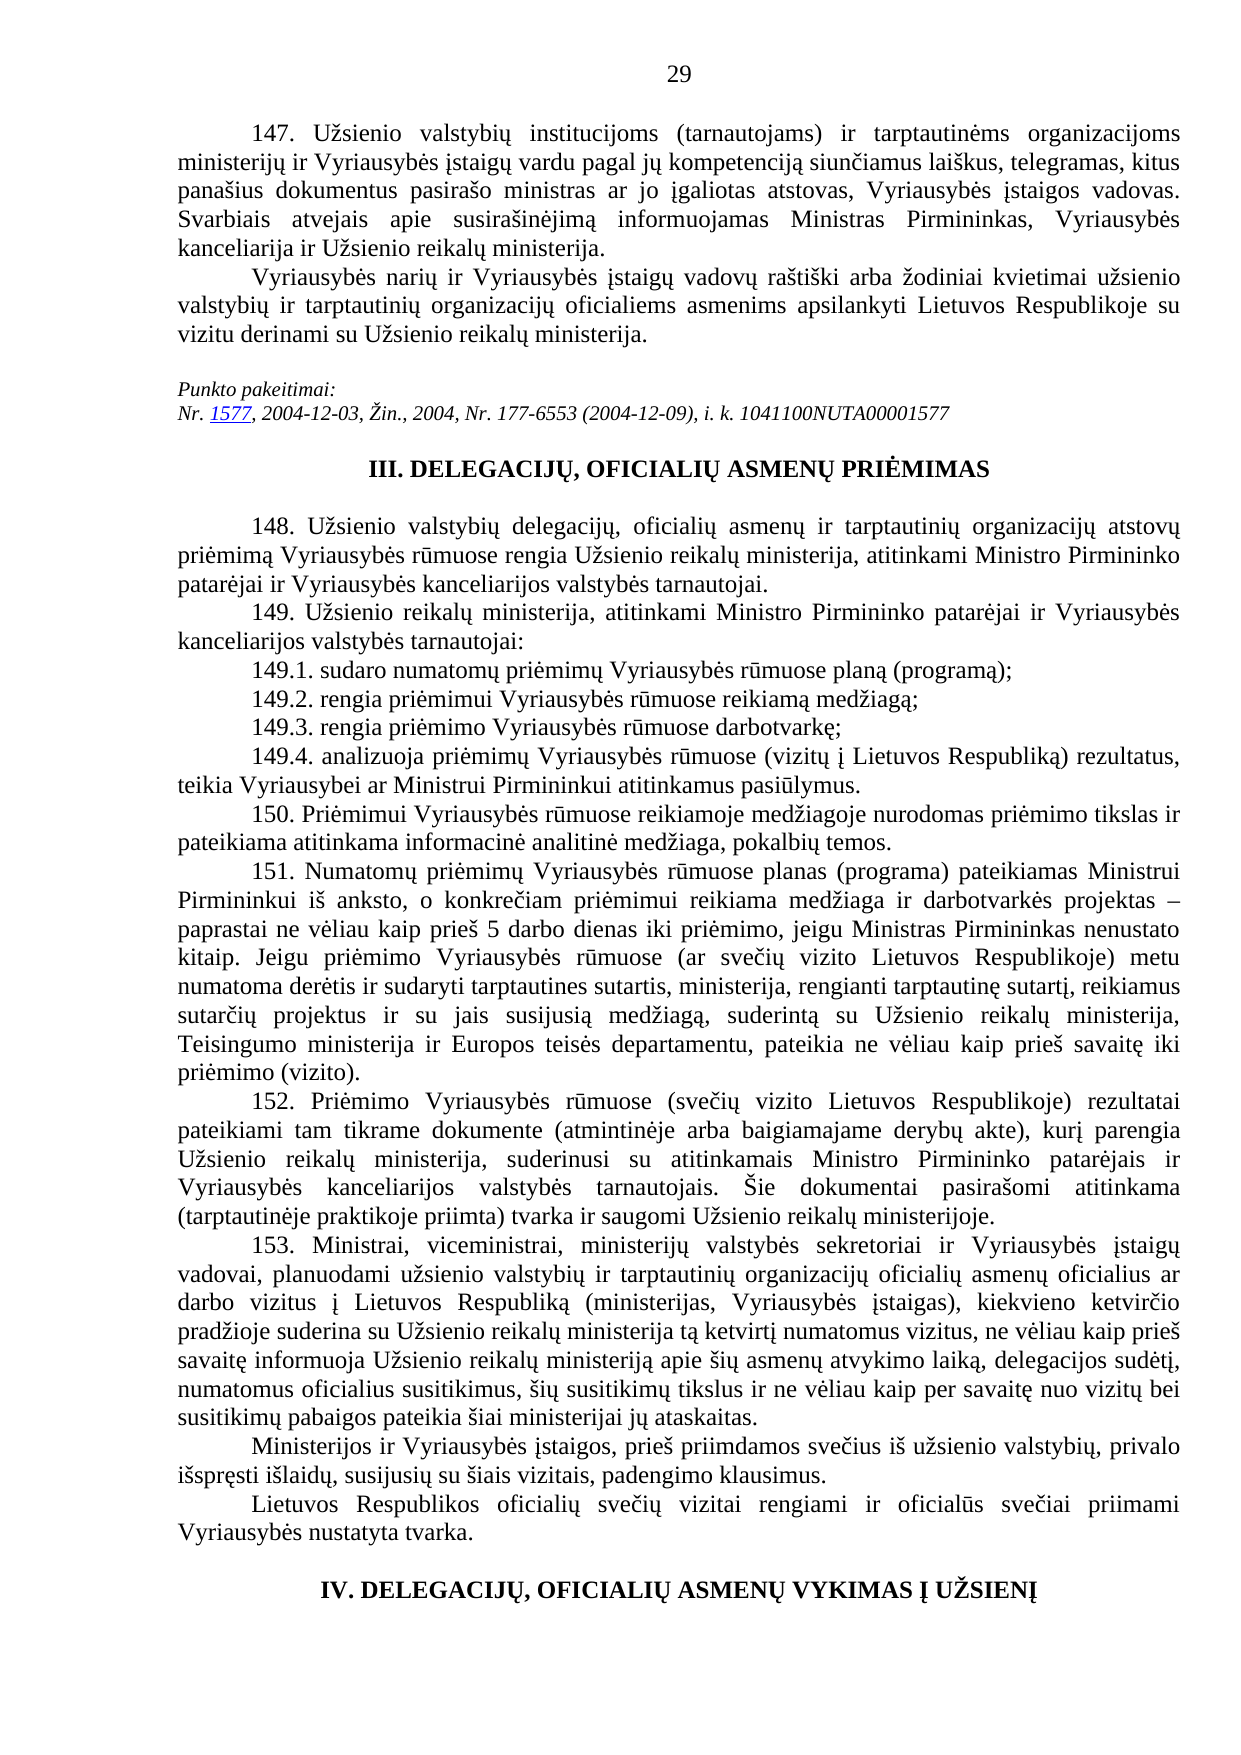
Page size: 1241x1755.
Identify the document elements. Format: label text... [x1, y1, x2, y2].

text 149.2. rengia priėmimui Vyriausybės rūmuose reikiamą medžiagą; [177, 684, 1181, 712]
text 148. Užsienio valstybių delegacijų, oficialių asmenų ir tarptautinių organizacijų atstovų priėmimą Vyriausybės rūmuose rengia Užsienio reikalų ministerija, atitinkami Ministro Pirmininko patarėjai ir Vyriausybės kanceliarijos valstybės tarnautojai. [177, 511, 1181, 597]
text 147. Užsienio valstybių institucijoms (tarnautojams) ir tarptautinėms organizacijoms ministerijų ir Vyriausybės įstaigų vardu pagal jų kompetenciją siunčiamus laiškus, telegramas, kitus panašius dokumentus pasirašo ministras ar jo įgaliotas atstovas, Vyriausybės įstaigos vadovas. Svarbiais atvejais apie susirašinėjimą informuojamas Ministras Pirmininkas, Vyriausybės kanceliarija ir Užsienio reikalų ministerija. [177, 118, 1181, 262]
text 149. Užsienio reikalų ministerija, atitinkami Ministro Pirmininko patarėjai ir Vyriausybės kanceliarijos valstybės tarnautojai: [177, 597, 1181, 655]
text Lietuvos Respublikos oficialių svečių vizitai rengiami ir oficialūs svečiai priimami Vyriausybės nustatyta tvarka. [177, 1489, 1181, 1546]
text 152. Priėmimo Vyriausybės rūmuose (svečių vizito Lietuvos Respublikoje) rezultatai pateikiami tam tikrame dokumente (atmintinėje arba baigiamajame derybų akte), kurį parengia Užsienio reikalų ministerija, suderinusi su atitinkamais Ministro Pirmininko patarėjais ir Vyriausybės kanceliarijos valstybės tarnautojais. Šie dokumentai pasirašomi atitinkama (tarptautinėje praktikoje priimta) tvarka ir saugomi Užsienio reikalų ministerijoje. [177, 1086, 1181, 1230]
text 149.1. sudaro numatomų priėmimų Vyriausybės rūmuose planą (programą); [177, 655, 1181, 684]
text IV. DELEGACIJŲ, OFICIALIŲ ASMENŲ VYKIMAS Į UŽSIENĮ [177, 1575, 1181, 1604]
text 150. Priėmimui Vyriausybės rūmuose reikiamoje medžiagoje nurodomas priėmimo tikslas ir pateikiama atitinkama informacinė analitinė medžiaga, pokalbių temos. [177, 799, 1181, 856]
text 149.4. analizuoja priėmimų Vyriausybės rūmuose (vizitų į Lietuvos Respubliką) rezultatus, teikia Vyriausybei ar Ministrui Pirmininkui atitinkamus pasiūlymus. [177, 741, 1181, 799]
text Punkto pakeitimai: [177, 377, 1181, 401]
text 153. Ministrai, viceministrai, ministerijų valstybės sekretoriai ir Vyriausybės įstaigų vadovai, planuodami užsienio valstybių ir tarptautinių organizacijų oficialių asmenų oficialius ar darbo vizitus į Lietuvos Respubliką (ministerijas, Vyriausybės įstaigas), kiekvieno ketvirčio pradžioje suderina su Užsienio reikalų ministerija tą ketvirtį numatomus vizitus, ne vėliau kaip prieš savaitę informuoja Užsienio reikalų ministeriją apie šių asmenų atvykimo laiką, delegacijos sudėtį, numatomus oficialius susitikimus, šių susitikimų tikslus ir ne vėliau kaip per savaitę nuo vizitų bei susitikimų pabaigos pateikia šiai ministerijai jų ataskaitas. [177, 1230, 1181, 1431]
text Vyriausybės narių ir Vyriausybės įstaigų vadovų raštiški arba žodiniai kvietimai užsienio valstybių ir tarptautinių organizacijų oficialiems asmenims apsilankyti Lietuvos Respublikoje su vizitu derinami su Užsienio reikalų ministerija. [177, 262, 1181, 348]
text Ministerijos ir Vyriausybės įstaigos, prieš priimdamos svečius iš užsienio valstybių, privalo išspręsti išlaidų, susijusių su šiais vizitais, padengimo klausimus. [177, 1431, 1181, 1489]
text 149.3. rengia priėmimo Vyriausybės rūmuose darbotvarkę; [177, 712, 1181, 741]
text III. DELEGACIJŲ, OFICIALIŲ ASMENŲ PRIĖMIMAS [177, 454, 1181, 482]
text Nr. 1577, 2004-12-03, Žin., 2004, Nr. 177-6553 (2004-12-09), i. k. 1041100NUTA00001577 [177, 401, 1181, 425]
text 151. Numatomų priėmimų Vyriausybės rūmuose planas (programa) pateikiamas Ministrui Pirmininkui iš anksto, o konkrečiam priėmimui reikiama medžiaga ir darbotvarkės projektas – paprastai ne vėliau kaip prieš 5 darbo dienas iki priėmimo, jeigu Ministras Pirmininkas nenustato kitaip. Jeigu priėmimo Vyriausybės rūmuose (ar svečių vizito Lietuvos Respublikoje) metu numatoma derėtis ir sudaryti tarptautines sutartis, ministerija, rengianti tarptautinę sutartį, reikiamus sutarčių projektus ir su jais susijusią medžiagą, suderintą su Užsienio reikalų ministerija, Teisingumo ministerija ir Europos teisės departamentu, pateikia ne vėliau kaip prieš savaitę iki priėmimo (vizito). [177, 856, 1181, 1086]
